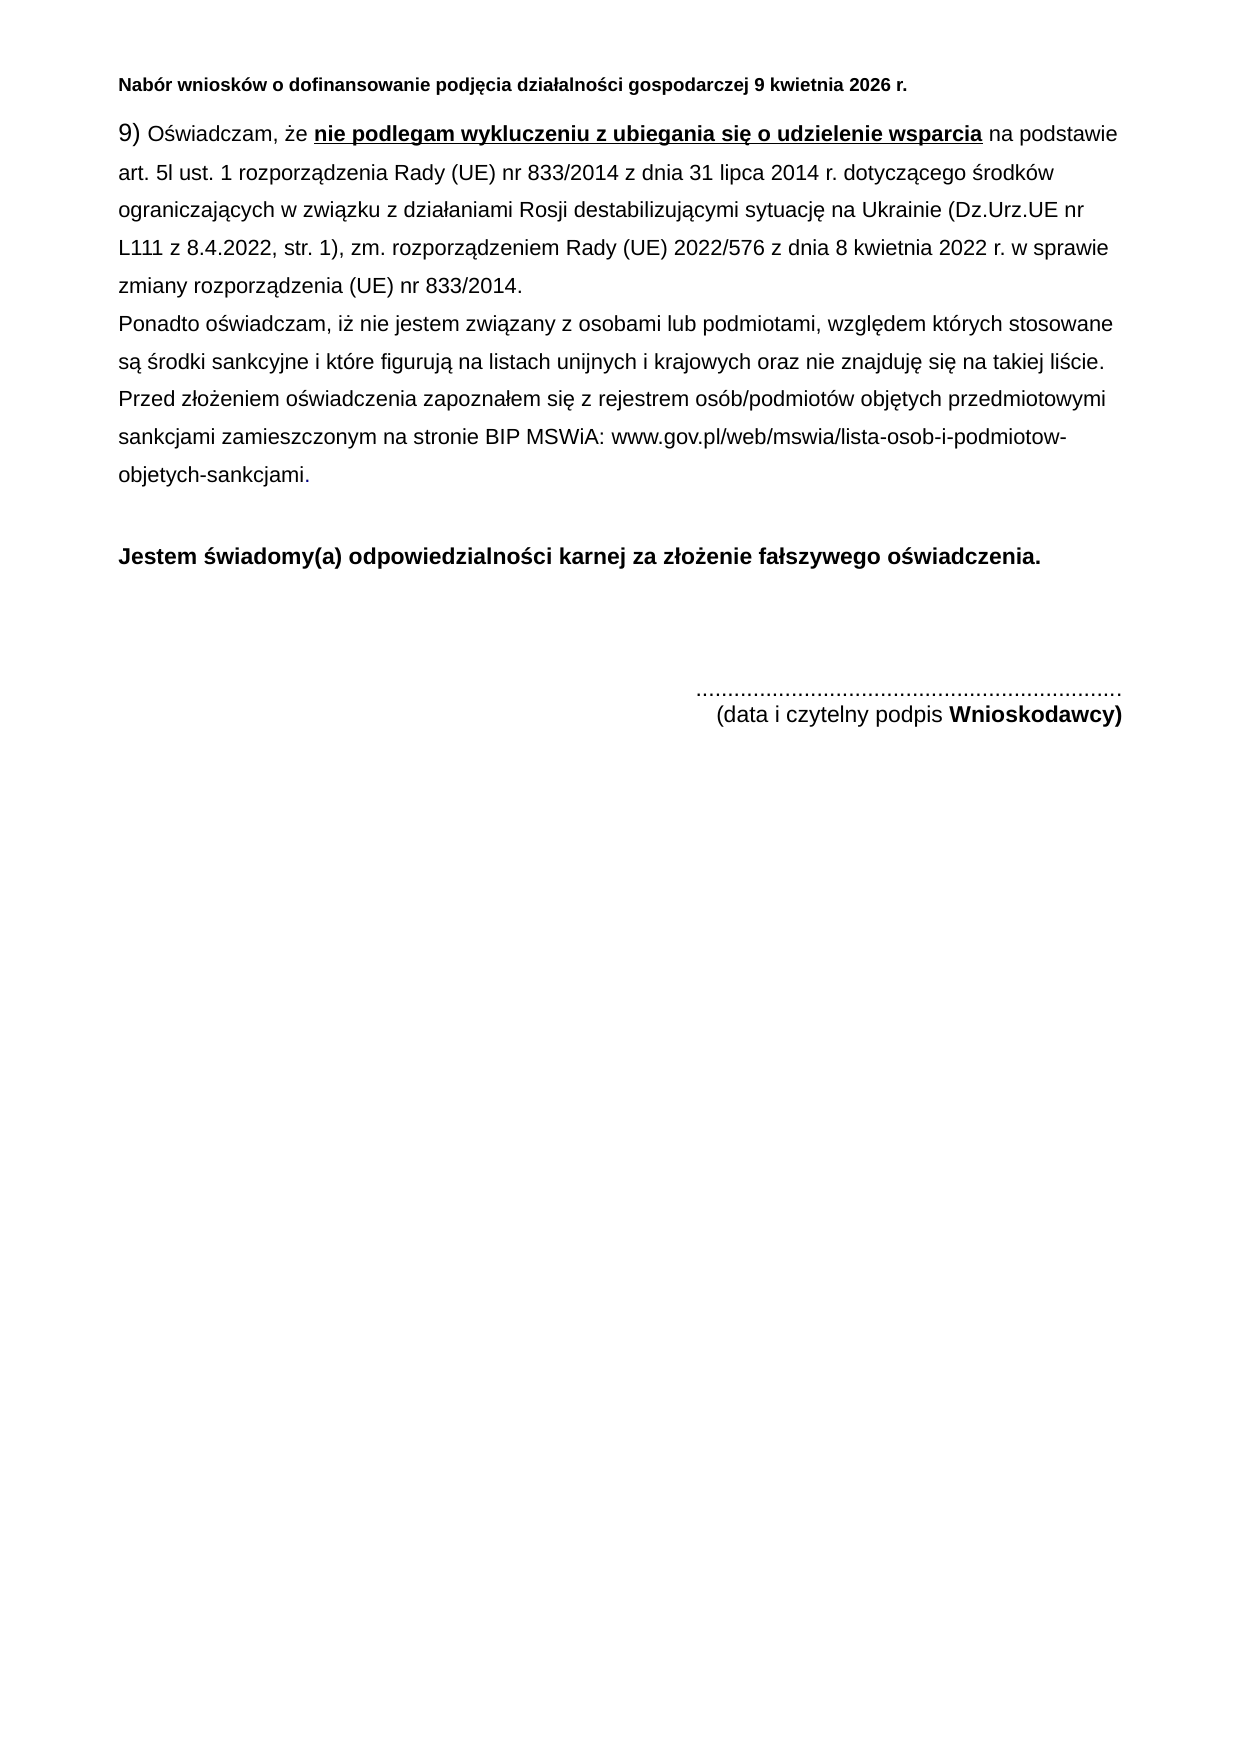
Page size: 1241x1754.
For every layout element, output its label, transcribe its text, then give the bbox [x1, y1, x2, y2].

text Jestem świadomy(a) odpowiedzialności karnej za złożenie fałszywego oświadczenia. [118, 543, 1122, 569]
text Ponadto oświadczam, iż nie jestem związany z osobami lub podmiotami, względem których stosowane są środki sankcyjne i które figurują na listach unijnych i krajowych oraz nie znajduję się na takiej liście. Przed złożeniem oświadczenia zapoznałem się z rejestrem osób/podmiotów objętych przedmiotowymi sankcjami zamieszczonym na stronie BIP MSWiA: www.gov.pl/web/mswia/lista-osob-i-podmiotow-objetych-sankcjami. [118, 311, 1122, 487]
text 9) Oświadczam, że nie podlegam wykluczeniu z ubiegania się o udzielenie wsparcia na podstawie art. 5l ust. 1 rozporządzenia Rady (UE) nr 833/2014 z dnia 31 lipca 2014 r. dotyczącego środków ograniczających w związku z działaniami Rosji destabilizującymi sytuację na Ukrainie (Dz.Urz.UE nr L111 z 8.4.2022, str. 1), zm. rozporządzeniem Rady (UE) 2022/576 z dnia 8 kwietnia 2022 r. w sprawie zmiany rozporządzenia (UE) nr 833/2014. [118, 118, 1122, 298]
text (data i czytelny podpis Wnioskodawcy) [118, 701, 1122, 727]
text ................................................................... [118, 675, 1122, 701]
